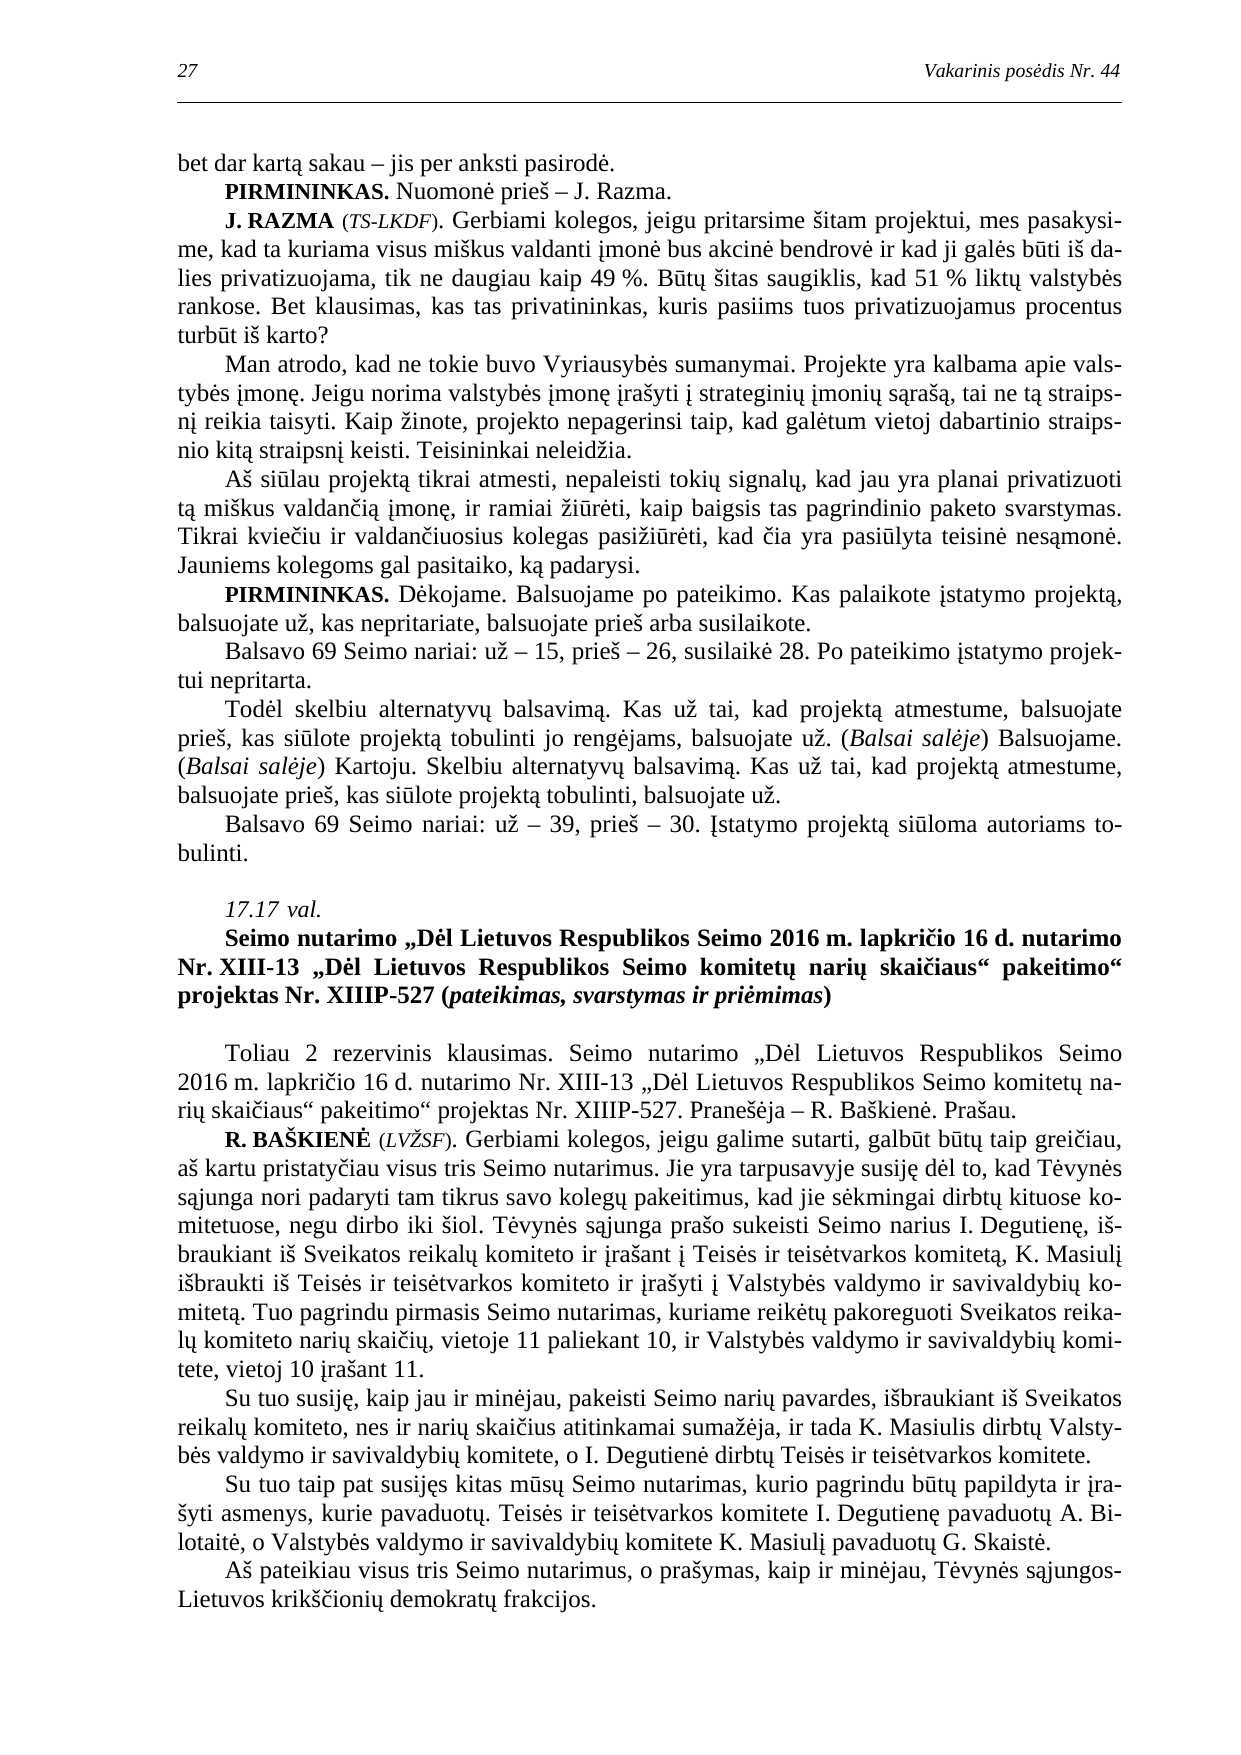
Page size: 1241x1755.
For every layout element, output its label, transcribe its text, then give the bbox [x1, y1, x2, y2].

text R. BAŠKIENĖ (LVŽSF). Ger­bia­mi ko­le­gos, jei­gu ga­li­me su­tar­ti, gal­būt bū­tų taip grei­čiau, aš kar­tu pri­sta­ty­čiau vi­sus tris Sei­mo nu­ta­ri­mus. Jie yra tar­pu­sa­vy­je su­si­ję dėl to, kad Tė­vy­nės są­jun­ga no­ri pa­da­ry­ti tam tik­rus sa­vo ko­le­gų pa­kei­ti­mus, kad jie sėk­min­gai dirb­tų ki­tuo­se ko­mi­te­tuo­se, ne­gu dir­bo iki šiol. Tė­vy­nės są­jun­ga pra­šo su­keis­ti Sei­mo na­rius I. De­gu­tie­nę, iš­brau­kiant iš Svei­ka­tos rei­ka­lų ko­mi­te­to ir įra­šant į Tei­sės ir tei­sėt­var­kos ko­mi­te­tą, K. Ma­siu­lį iš­brauk­ti iš Tei­sės ir tei­sėt­var­kos ko­mi­te­to ir įra­šy­ti į Vals­ty­bės val­dy­mo ir sa­vi­val­dy­bių ko­mi­te­tą. Tuo pa­grin­du pir­ma­sis Sei­mo nu­ta­ri­mas, ku­ria­me rei­kė­tų pa­ko­re­guo­ti Svei­ka­tos rei­ka­lų ko­mi­te­to na­rių skai­čių, vie­to­je 11 pa­lie­kant 10, ir Vals­ty­bės val­dy­mo ir sa­vi­val­dy­bių ko­mi­te­te, vie­to­j 10 įra­šant 11. [177, 1124, 1122, 1383]
text Su tuo su­si­ję, kaip jau ir mi­nė­jau, pa­keis­ti Sei­mo na­rių pa­var­des, iš­brau­kiant iš Svei­ka­tos rei­ka­lų ko­mi­te­to, nes ir na­rių skai­čius ati­tin­ka­mai su­ma­žė­ja, ir ta­da K. Ma­siu­lis dirb­tų Vals­ty­bės val­dy­mo ir sa­vi­val­dy­bių ko­mi­te­te, o I. De­gu­tie­nė dirb­tų Tei­sės ir tei­sėt­var­kos ko­mi­te­te. [177, 1383, 1122, 1469]
text Bal­sa­vo 69 Sei­mo na­riai: už – 15, prieš – 26, su­si­lai­kė 28. Po pa­tei­ki­mo įsta­ty­mo pro­jek­tui ne­pri­tar­ta. [177, 636, 1122, 694]
text To­dėl skel­biu al­ter­na­ty­vų bal­sa­vi­mą. Kas už tai, kad pro­jek­tą at­mes­tu­me, bal­suo­ja­te prieš, kas siū­lo­te pro­jek­tą to­bu­lin­ti jo ren­gė­jams, bal­suo­ja­te už. (Bal­sai sa­lė­je) Bal­suo­ja­me. (Bal­sai sa­lė­je) Kar­to­ju. Skel­biu al­ter­na­ty­vų bal­sa­vi­mą. Kas už tai, kad pro­jek­tą at­mes­tu­me, bal­suo­ja­te prieš, kas siū­lo­te pro­jek­tą to­bu­lin­ti, bal­suo­ja­te už. [177, 694, 1122, 809]
text PIRMININKAS. Dė­ko­ja­me. Bal­suo­ja­me po pa­tei­ki­mo. Kas pa­lai­ko­te įsta­ty­mo pro­jek­tą, bal­suo­ja­te už, kas ne­pri­ta­ria­te, bal­suo­ja­te prieš ar­ba su­si­lai­ko­te. [177, 579, 1122, 636]
text bet dar kar­tą sa­kau – jis per anks­ti pa­si­ro­dė. [177, 148, 1122, 176]
text Bal­sa­vo 69 Sei­mo na­riai: už – 39, prieš – 30. Įsta­ty­mo pro­jek­tą siū­lo­ma au­to­riams to­bulin­ti. [177, 809, 1122, 866]
text Sei­mo nu­ta­ri­mo „Dėl Lie­tu­vos Res­pub­li­kos Sei­mo 2016 m. lap­kri­čio 16 d. nu­ta­ri­mo Nr. XIII-13 „Dėl Lie­tu­vos Res­pub­li­kos Sei­mo ko­mi­te­tų na­rių skai­čiaus“ pa­kei­ti­mo“ projek­tas Nr. XIIIP-527 (pa­tei­ki­mas, svars­ty­mas ir pri­ėmi­mas) [177, 923, 1122, 1009]
text PIRMININKAS. Nuo­mo­nė prieš – J. Raz­ma. [177, 176, 1122, 205]
text Aš pa­tei­kiau vi­sus tris Sei­mo nu­ta­ri­mus, o pra­šy­mas, kaip ir mi­nė­jau, Tė­vy­nės są­jun­gos-Lie­tu­vos krikš­čio­nių de­mok­ra­tų frak­ci­jos. [177, 1555, 1122, 1613]
text Su tuo taip pat su­si­jęs ki­tas mū­sų Sei­mo nu­ta­ri­mas, ku­rio pa­grin­du bū­tų pa­pil­dy­ta ir įra­šy­ti as­me­nys, ku­rie pa­va­duo­tų. Tei­sės ir tei­sėt­var­kos ko­mi­te­te I. De­gu­tie­nę pa­va­duo­tų A. Bi­lo­tai­tė, o Vals­ty­bės val­dy­mo ir sa­vi­val­dy­bių ko­mi­te­te K. Ma­siu­lį pa­va­duo­tų G. Skais­tė. [177, 1469, 1122, 1555]
text 17.17 val. [224, 895, 1122, 923]
text Aš siū­lau pro­jek­tą tik­rai at­mes­ti, ne­pa­leis­ti to­kių sig­na­lų, kad jau yra pla­nai pri­va­ti­zuo­ti tą miš­kus val­dan­čią įmo­nę, ir ra­miai žiū­rė­ti, kaip baig­sis tas pa­grin­di­nio pa­ke­to svars­ty­mas. Tik­rai kvie­čiu ir val­dan­čiuo­sius ko­le­gas pa­si­žiū­rė­ti, kad čia yra pa­siū­ly­ta tei­si­nė ne­są­mo­nė. Jau­niems ko­le­goms gal pa­si­tai­ko, ką pa­da­ry­si. [177, 464, 1122, 579]
text J. RAZMA (TS-LKDF). Ger­bia­mi ko­le­gos, jei­gu pri­tar­si­me ši­tam pro­jek­tui, mes pa­sa­ky­si­me, kad ta ku­ria­ma vi­sus miš­kus val­dan­ti įmo­nė bus ak­ci­nė ben­dro­vė ir kad ji ga­lės bū­ti iš da­lies pri­va­ti­zuo­ja­ma, tik ne dau­giau kaip 49 %. Bū­tų ši­tas sau­gik­lis, kad 51 % lik­tų vals­ty­bės ran­ko­se. Bet klau­si­mas, kas tas pri­va­ti­nin­kas, ku­ris pa­si­ims tuos pri­va­ti­zuo­ja­mus pro­cen­tus tur­būt iš kar­to? [177, 205, 1122, 349]
text To­liau 2 re­zer­vi­nis klau­si­mas. Sei­mo nu­ta­ri­mo „Dėl Lie­tu­vos Res­pub­li­kos Sei­mo 2016 m. lap­kri­čio 16 d. nu­ta­ri­mo Nr. XIII-13 „Dėl Lie­tu­vos Res­pub­li­kos Sei­mo ko­mi­te­tų na­rių skai­čiaus“ pa­kei­ti­mo“ pro­jek­tas Nr. XIIIP-527. Pra­ne­šė­ja – R. Baš­kie­nė. Pra­šau. [177, 1038, 1122, 1124]
text Man at­ro­do, kad ne to­kie bu­vo Vy­riau­sy­bės su­ma­ny­mai. Pro­jek­te yra kal­ba­ma apie vals­ty­bės įmo­nę. Jei­gu no­ri­ma vals­ty­bės įmo­nę įra­šy­ti į stra­te­gi­nių įmo­nių są­ra­šą, tai ne tą straips­nį rei­kia tai­sy­ti. Kaip ži­no­te, pro­jek­to ne­pa­ge­rin­si taip, kad ga­lė­tum vie­to­j da­bar­ti­nio straips­nio ki­tą straips­nį keis­ti. Tei­si­nin­kai ne­lei­džia. [177, 349, 1122, 464]
